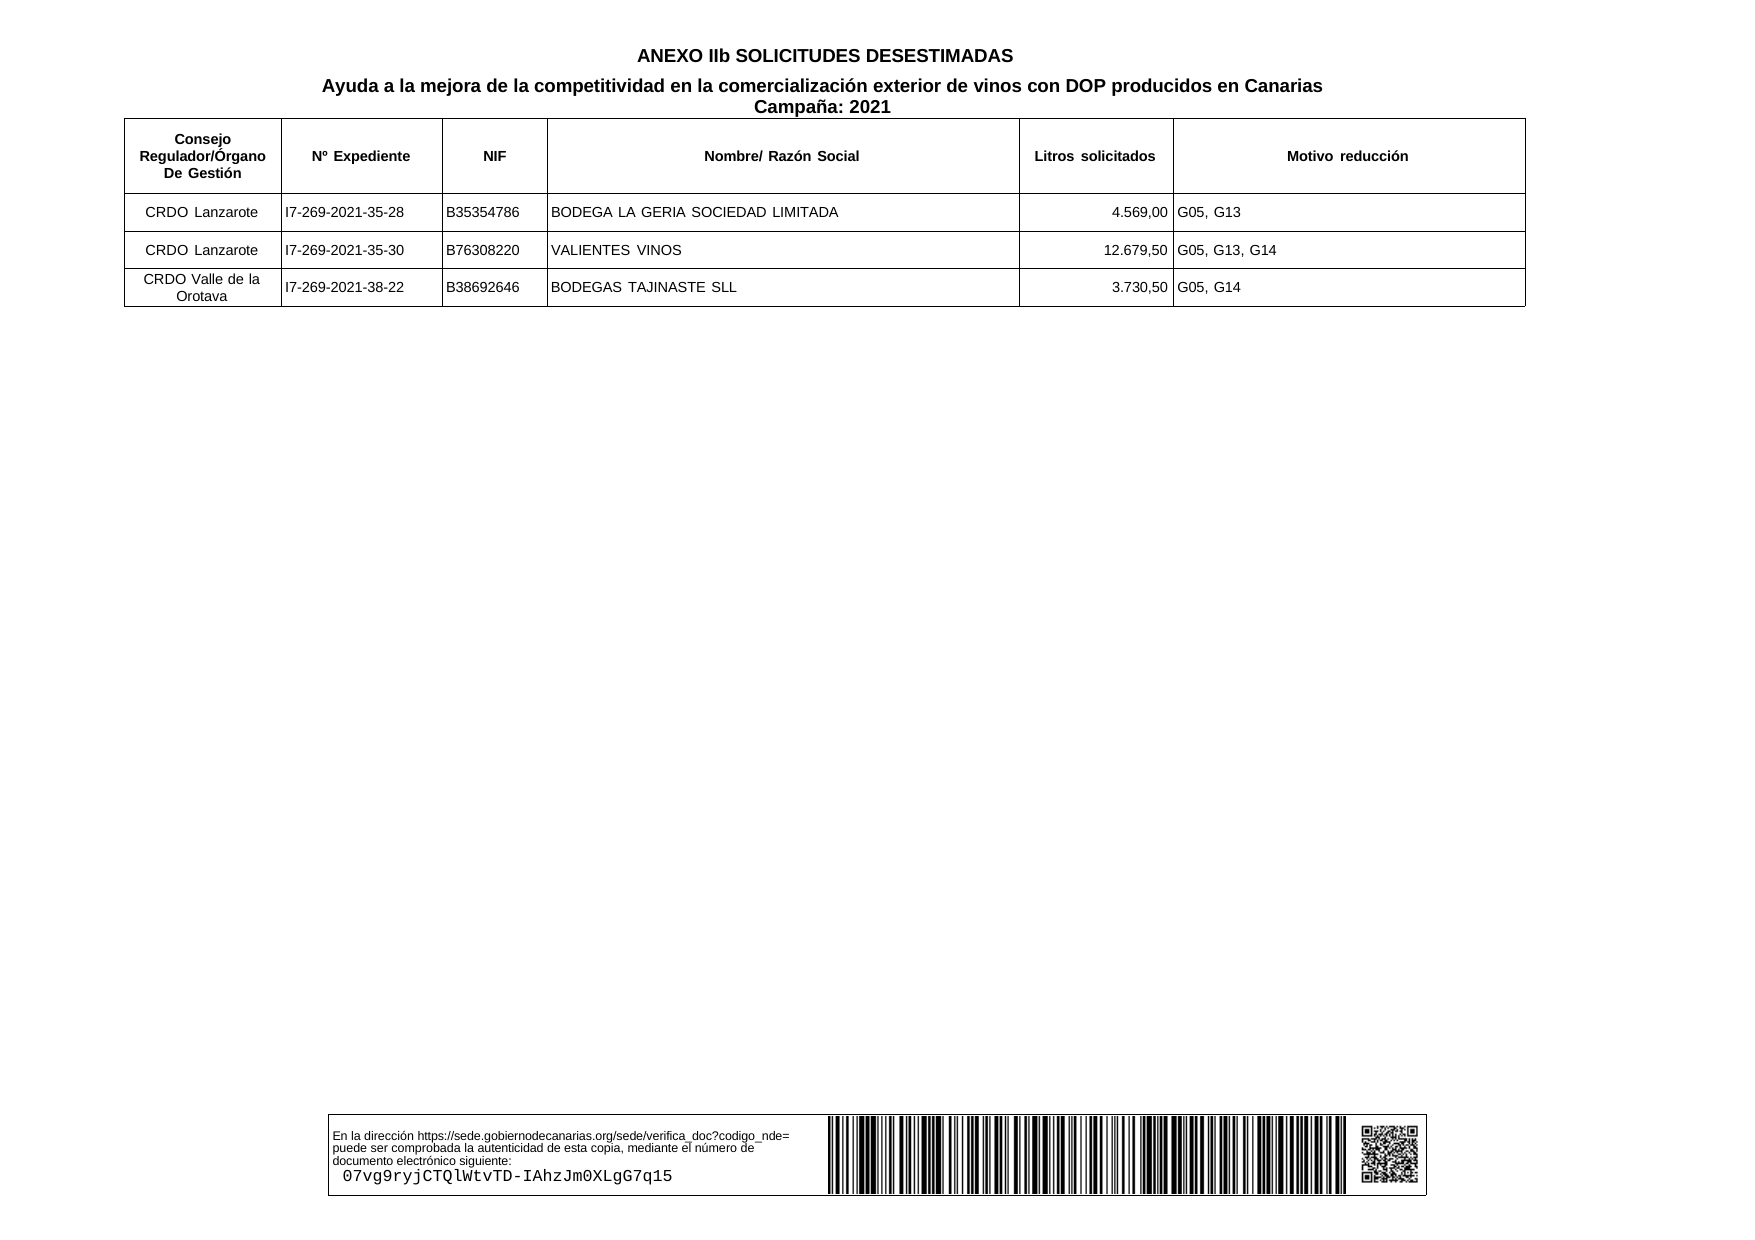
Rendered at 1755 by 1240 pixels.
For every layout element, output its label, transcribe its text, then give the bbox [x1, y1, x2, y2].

table_cell B35354786 [443, 194, 547, 231]
table_cell BODEGA LA GERIA SOCIEDAD LIMITADA [548, 194, 1019, 231]
table_cell CRDO Valle de la Orotava [125, 269, 281, 306]
table_cell I7-269-2021-38-22 [282, 269, 442, 306]
table_cell G05, G13, G14 [1174, 232, 1525, 268]
table_cell 3.730,50 [1020, 269, 1173, 306]
table_header Nº Expediente [282, 119, 442, 193]
text Ayuda a la mejora de la competitividad en la comercialización exterior de vinos con DOP producidos en Canarias Campaña: 2021 [286, 76, 1358, 118]
table_cell 4.569,00 [1020, 194, 1173, 231]
table_cell G05, G13 [1174, 194, 1525, 231]
table_header Litros solicitados [1020, 119, 1173, 193]
table_cell I7-269-2021-35-30 [282, 232, 442, 268]
table_cell I7-269-2021-35-28 [282, 194, 442, 231]
table_cell G05, G14 [1174, 269, 1525, 306]
text ANEXO IIb SOLICITUDES DESESTIMADAS [630, 45, 1021, 67]
table_header NIF [443, 119, 547, 193]
table_header Nombre/ Razón Social [548, 119, 1019, 193]
table_cell VALIENTES VINOS [548, 232, 1019, 268]
table_cell B76308220 [443, 232, 547, 268]
table_cell CRDO Lanzarote [125, 232, 281, 268]
table_cell CRDO Lanzarote [125, 194, 281, 231]
table_cell 12.679,50 [1020, 232, 1173, 268]
table_cell BODEGAS TAJINASTE SLL [548, 269, 1019, 306]
table_cell B38692646 [443, 269, 547, 306]
table_header Motivo reducción [1174, 119, 1525, 193]
table_header Consejo Regulador/Órgano De Gestión [125, 119, 281, 193]
